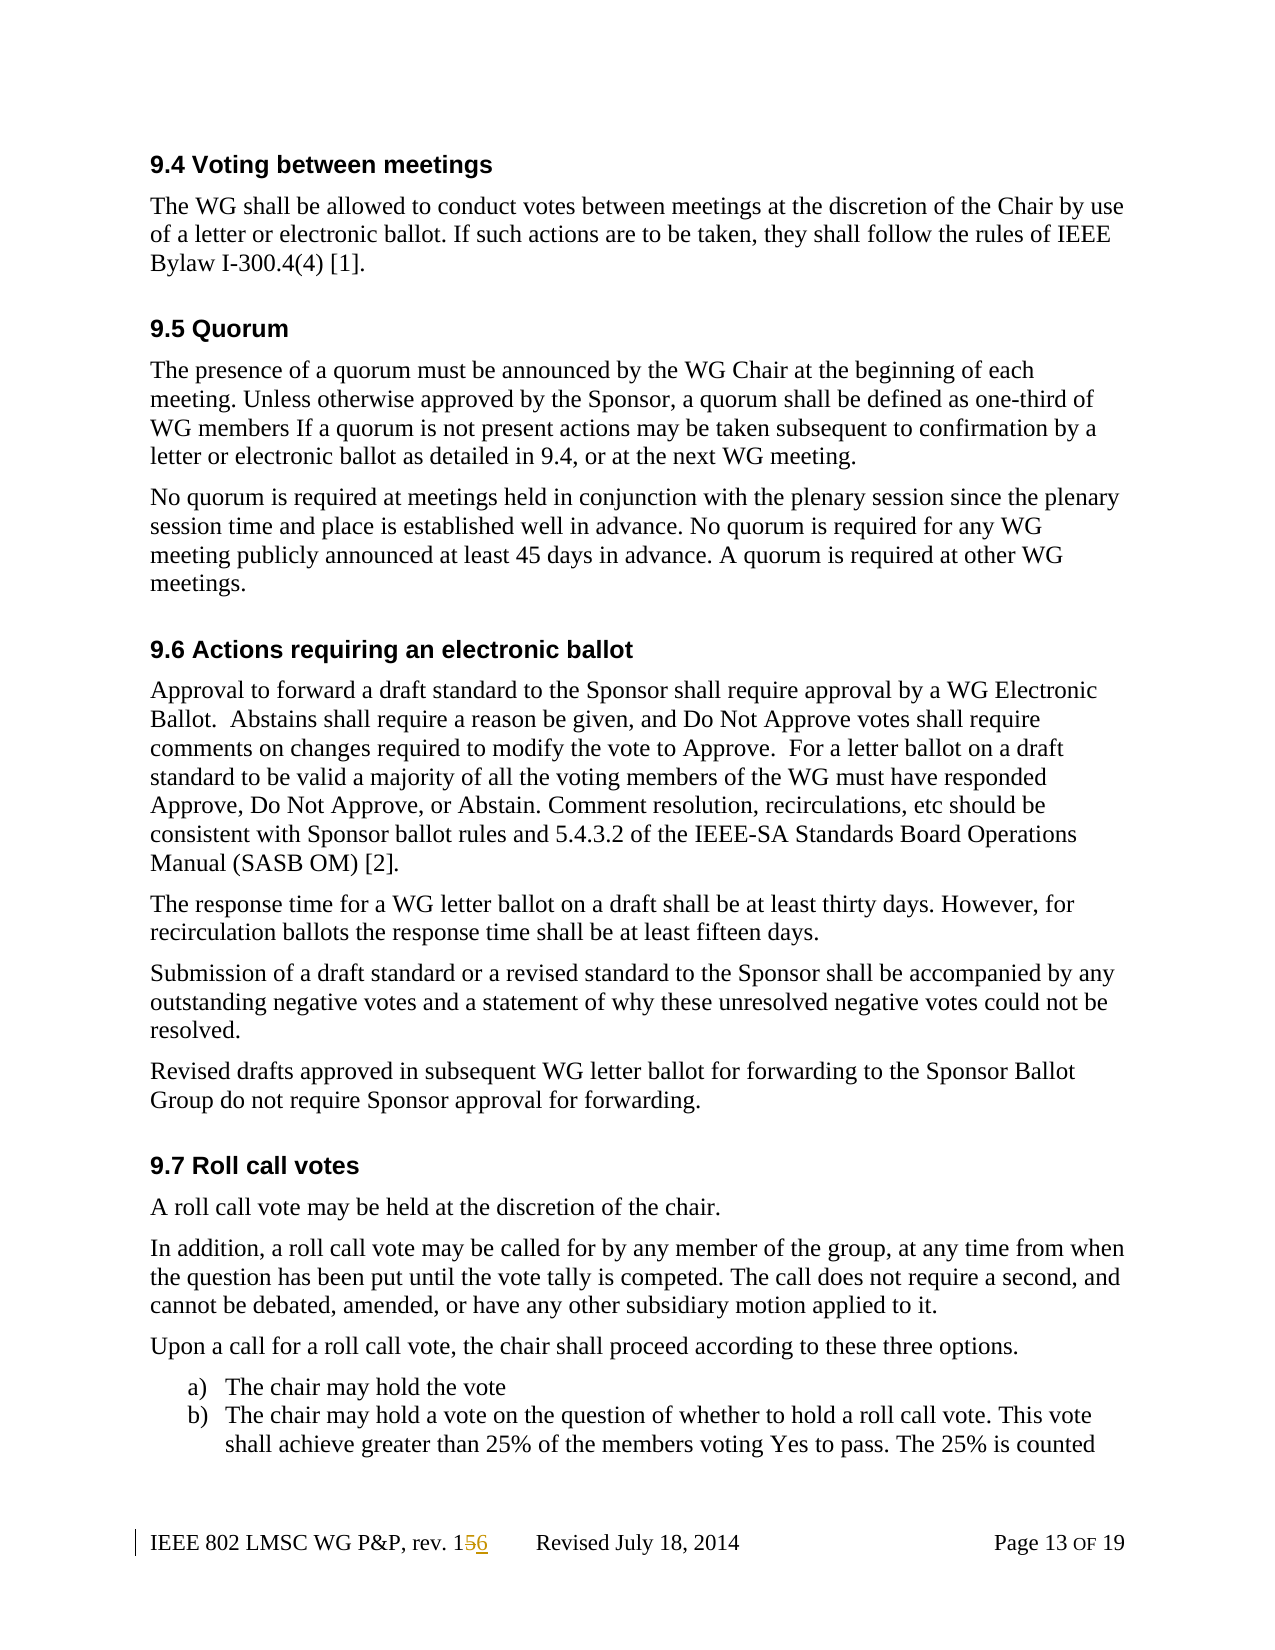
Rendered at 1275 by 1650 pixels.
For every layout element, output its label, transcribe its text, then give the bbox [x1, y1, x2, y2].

text A roll call vote may be held at the discretion of the chair. [150, 1192, 1125, 1221]
text The response time for a WG letter ballot on a draft shall be at least thirty days. However, for recirculation ballots the response time shall be at least fifteen days. [150, 889, 1125, 946]
subtitle Voting between meetings [150, 150, 1125, 179]
subtitle Actions requiring an electronic ballot [150, 635, 1125, 663]
text The WG shall be allowed to conduct votes between meetings at the discretion of the Chair by use of a letter or electronic ballot. If such actions are to be taken, they shall follow the rules of IEEE Bylaw I-300.4(4) [1]. [150, 191, 1125, 277]
text No quorum is required at meetings held in conjunction with the plenary session since the plenary session time and place is established well in advance. No quorum is required for any WG meeting publicly announced at least 45 days in advance. A quorum is required at other WG meetings. [150, 482, 1125, 597]
text The presence of a quorum must be announced by the WG Chair at the beginning of each meeting. Unless otherwise approved by the Sponsor, a quorum shall be defined as one-third of WG members If a quorum is not present actions may be taken subsequent to confirmation by a letter or electronic ballot as detailed in 9.4, or at the next WG meeting. [150, 355, 1125, 470]
text Submission of a draft standard or a revised standard to the Sponsor shall be accompanied by any outstanding negative votes and a statement of why these unresolved negative votes could not be resolved. [150, 958, 1125, 1044]
text Revised drafts approved in subsequent WG letter ballot for forwarding to the Sponsor Ballot Group do not require Sponsor approval for forwarding. [150, 1056, 1125, 1114]
list The chair may hold a vote on the question of whether to hold a roll call vote. This vote shall achieve greater than 25% of the members voting Yes to pass. The 25% is counted [187, 1401, 1125, 1458]
list The chair may hold the vote [187, 1372, 1125, 1401]
text In addition, a roll call vote may be called for by any member of the group, at any time from when the question has been put until the vote tally is competed. The call does not require a second, and cannot be debated, amended, or have any other subsidiary motion applied to it. [150, 1233, 1125, 1319]
subtitle Quorum [150, 314, 1125, 343]
subtitle Roll call votes [150, 1151, 1125, 1180]
text Upon a call for a roll call vote, the chair shall proceed according to these three options. [150, 1331, 1125, 1360]
text Approval to forward a draft standard to the Sponsor shall require approval by a WG Electronic Ballot. Abstains shall require a reason be given, and Do Not Approve votes shall require comments on changes required to modify the vote to Approve. For a letter ballot on a draft standard to be valid a majority of all the voting members of the WG must have responded Approve, Do Not Approve, or Abstain. Comment resolution, recirculations, etc should be consistent with Sponsor ballot rules and 5.4.3.2 of the IEEE-SA Standards Board Operations Manual (SASB OM) [2]. [150, 675, 1125, 877]
